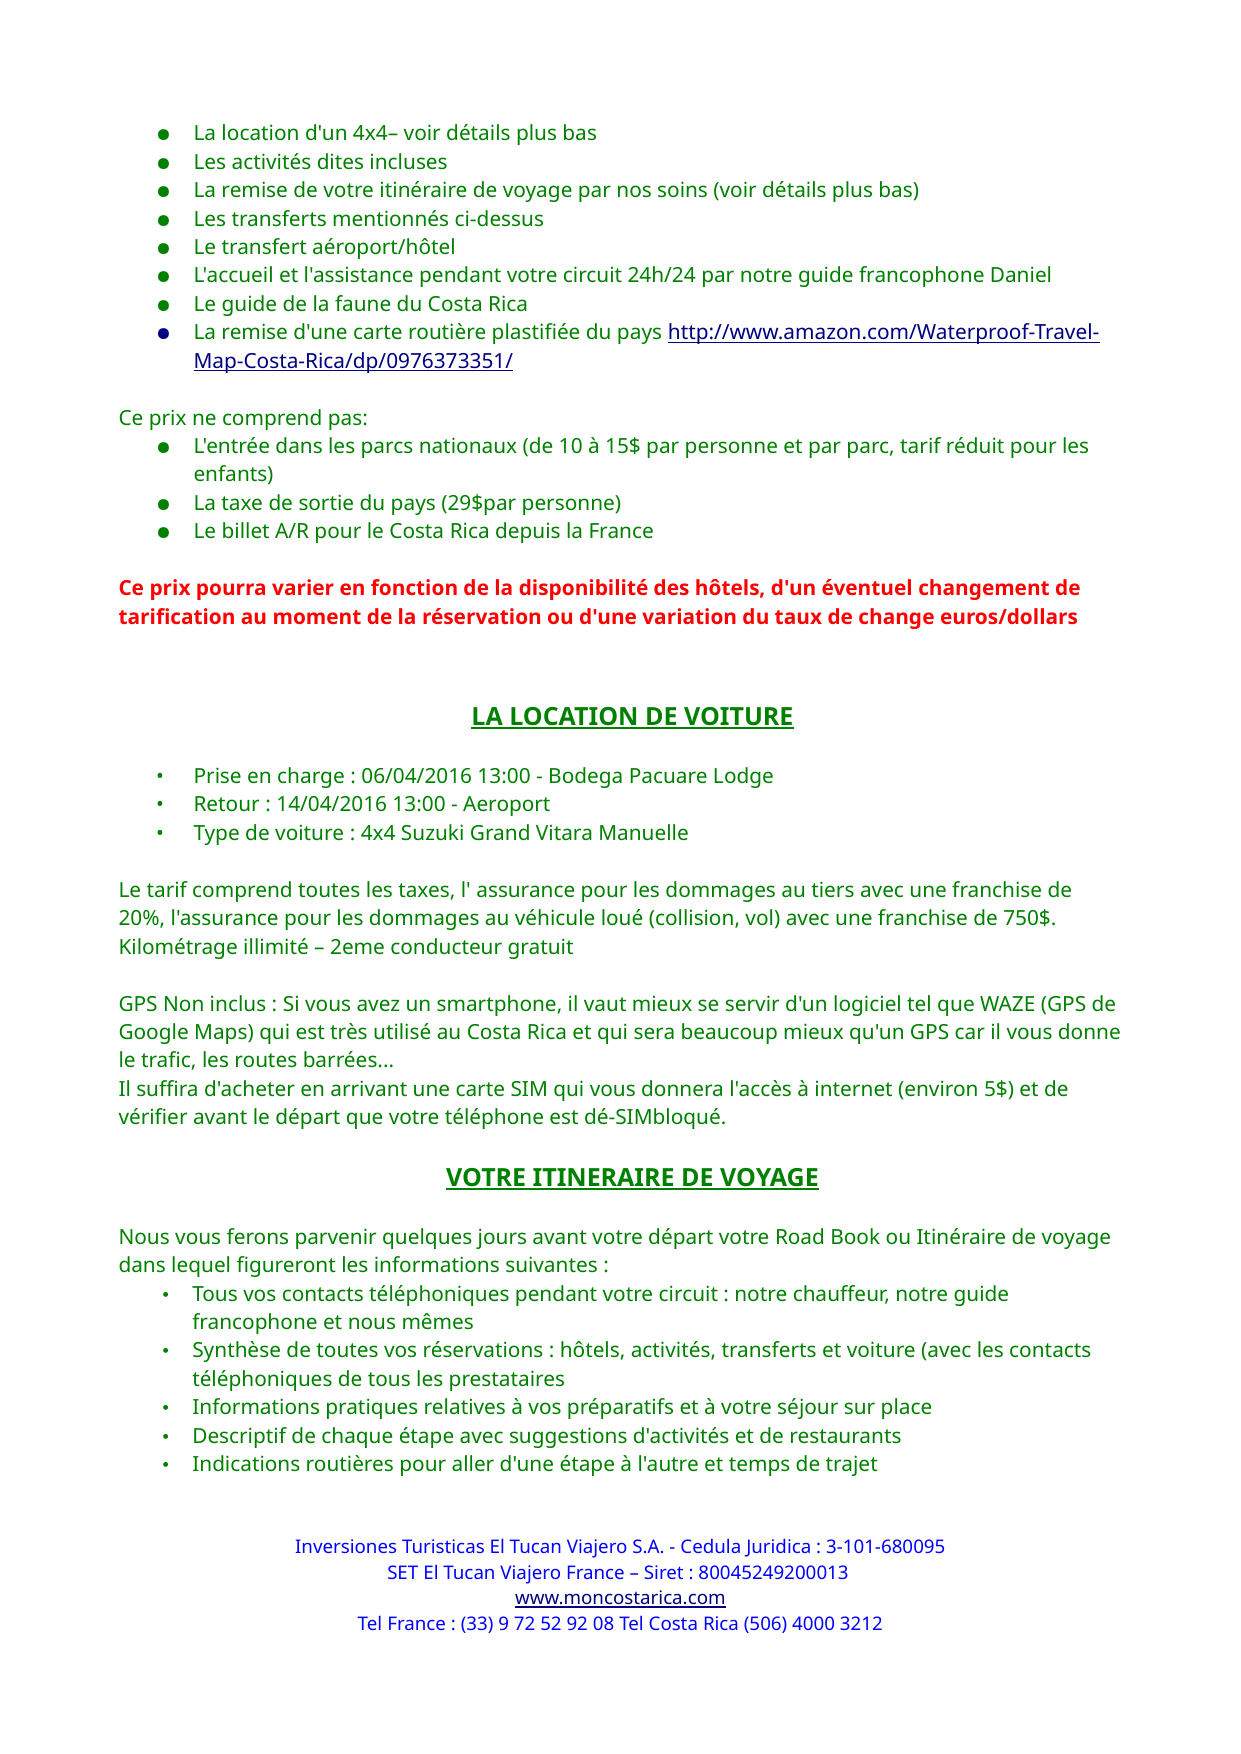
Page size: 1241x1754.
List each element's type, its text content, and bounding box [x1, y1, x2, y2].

text Kilométrage illimité – 2eme conducteur gratuit [118, 932, 1122, 960]
list Descriptif de chaque étape avec suggestions d'activités et de restaurants [162, 1421, 1122, 1449]
list Le billet A/R pour le Costa Rica depuis la France [156, 516, 1122, 545]
text VOTRE ITINERAIRE DE VOYAGE [118, 1159, 1146, 1193]
list Informations pratiques relatives à vos préparatifs et à votre séjour sur place [162, 1392, 1122, 1421]
text Ce prix pourra varier en fonction de la disponibilité des hôtels, d'un éventuel changement de tarification au moment de la réservation ou d'une variation du taux de change euros/dollars [118, 573, 1122, 630]
text Le tarif comprend toutes les taxes, l' assurance pour les dommages au tiers avec une franchise de 20%, l'assurance pour les dommages au véhicule loué (collision, vol) avec une franchise de 750$. [118, 875, 1122, 932]
text Ce prix ne comprend pas: [118, 403, 1122, 431]
list Tous vos contacts téléphoniques pendant votre circuit : notre chauffeur, notre guide francophone et nous mêmes [162, 1279, 1122, 1336]
list Le guide de la faune du Costa Rica [156, 289, 1122, 317]
list L'accueil et l'assistance pendant votre circuit 24h/24 par notre guide francophone Daniel [156, 261, 1122, 289]
list Les activités dites incluses [156, 147, 1122, 175]
list L'entrée dans les parcs nationaux (de 10 à 15$ par personne et par parc, tarif réduit pour les enfants) [156, 431, 1122, 488]
list La remise de votre itinéraire de voyage par nos soins (voir détails plus bas) [156, 175, 1122, 204]
list La remise d'une carte routière plastifiée du pays http://www.amazon.com/Waterproof-Travel-Map-Costa-Rica/dp/0976373351/ [156, 317, 1122, 374]
list Prise en charge : 06/04/2016 13:00 - Bodega Pacuare Lodge [156, 761, 1122, 789]
list Indications routières pour aller d'une étape à l'autre et temps de trajet [162, 1449, 1122, 1478]
list Retour : 14/04/2016 13:00 - Aeroport [156, 789, 1122, 818]
list La location d'un 4x4– voir détails plus bas [156, 118, 1122, 147]
text Nous vous ferons parvenir quelques jours avant votre départ votre Road Book ou Itinéraire de voyage dans lequel figureront les informations suivantes : [118, 1222, 1146, 1279]
text LA LOCATION DE VOITURE [118, 698, 1146, 732]
list Synthèse de toutes vos réservations : hôtels, activités, transferts et voiture (avec les contacts téléphoniques de tous les prestataires [162, 1336, 1122, 1392]
list Le transfert aéroport/hôtel [156, 232, 1122, 261]
list Type de voiture : 4x4 Suzuki Grand Vitara Manuelle [156, 818, 1122, 846]
list Les transferts mentionnés ci-dessus [156, 204, 1122, 232]
list La taxe de sortie du pays (29$par personne) [156, 488, 1122, 516]
text GPS Non inclus : Si vous avez un smartphone, il vaut mieux se servir d'un logiciel tel que WAZE (GPS de Google Maps) qui est très utilisé au Costa Rica et qui sera beaucoup mieux qu'un GPS car il vous donne le trafic, les routes barrées... Il suffira d'acheter en arrivant une carte SIM qui vous donnera l'accès à internet (environ 5$) et de vérifier avant le départ que votre téléphone est dé-SIMbloqué. [118, 989, 1122, 1131]
